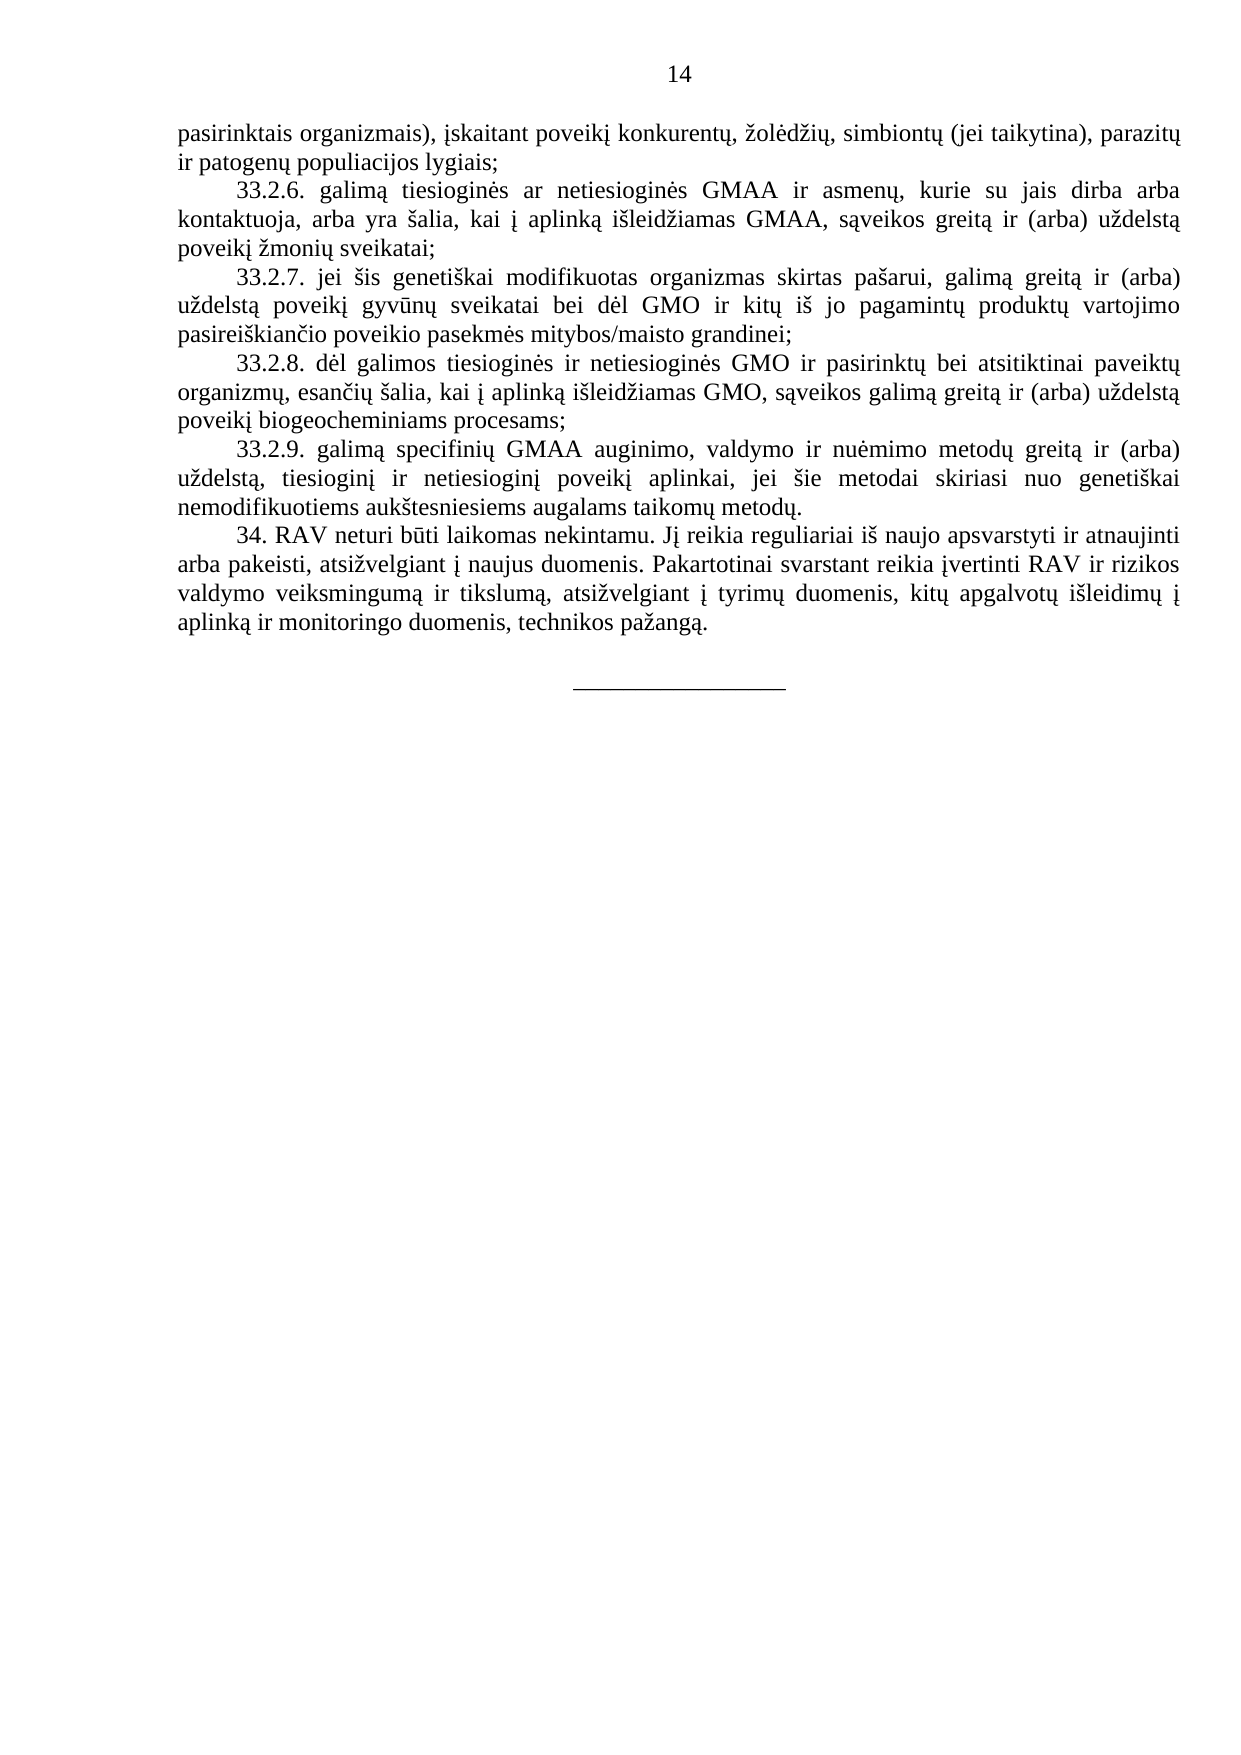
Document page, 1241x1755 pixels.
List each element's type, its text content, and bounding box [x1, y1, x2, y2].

text 33.2.7. jei šis genetiškai modifikuotas organizmas skirtas pašarui, galimą greitą ir (arba) uždelstą poveikį gyvūnų sveikatai bei dėl GMO ir kitų iš jo pagamintų produktų vartojimo pasireiškiančio poveikio pasekmės mitybos/maisto grandinei; [177, 262, 1181, 348]
text _________________ [177, 664, 1181, 693]
text 34. RAV neturi būti laikomas nekintamu. Jį reikia reguliariai iš naujo apsvarstyti ir atnaujinti arba pakeisti, atsižvelgiant į naujus duomenis. Pakartotinai svarstant reikia įvertinti RAV ir rizikos valdymo veiksmingumą ir tikslumą, atsižvelgiant į tyrimų duomenis, kitų apgalvotų išleidimų į aplinką ir monitoringo duomenis, technikos pažangą. [177, 521, 1181, 636]
text 33.2.6. galimą tiesioginės ar netiesioginės GMAA ir asmenų, kurie su jais dirba arba kontaktuoja, arba yra šalia, kai į aplinką išleidžiamas GMAA, sąveikos greitą ir (arba) uždelstą poveikį žmonių sveikatai; [177, 176, 1181, 262]
text 33.2.9. galimą specifinių GMAA auginimo, valdymo ir nuėmimo metodų greitą ir (arba) uždelstą, tiesioginį ir netiesioginį poveikį aplinkai, jei šie metodai skiriasi nuo genetiškai nemodifikuotiems aukštesniesiems augalams taikomų metodų. [177, 434, 1181, 521]
text pasirinktais organizmais), įskaitant poveikį konkurentų, žolėdžių, simbiontų (jei taikytina), parazitų ir patogenų populiacijos lygiais; [177, 118, 1181, 176]
text 33.2.8. dėl galimos tiesioginės ir netiesioginės GMO ir pasirinktų bei atsitiktinai paveiktų organizmų, esančių šalia, kai į aplinką išleidžiamas GMO, sąveikos galimą greitą ir (arba) uždelstą poveikį biogeocheminiams procesams; [177, 348, 1181, 434]
